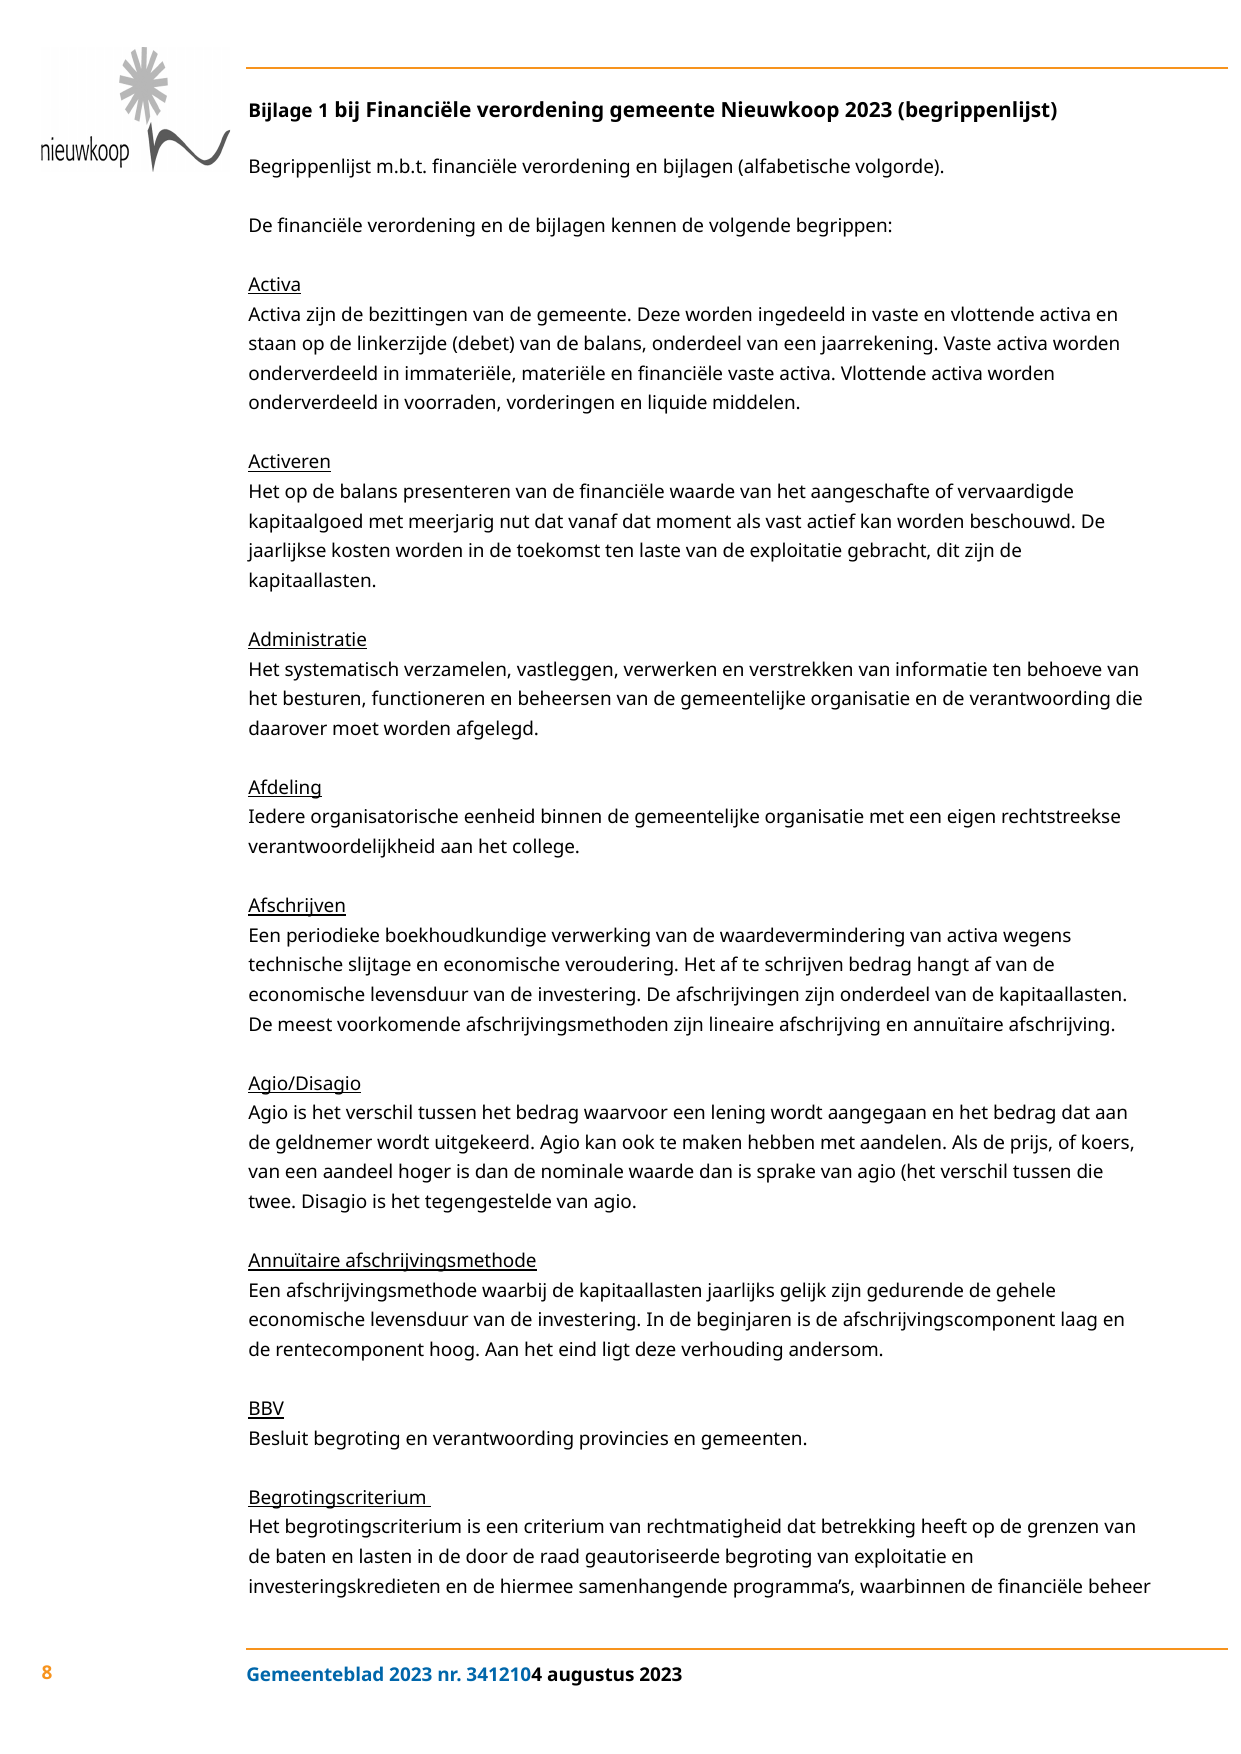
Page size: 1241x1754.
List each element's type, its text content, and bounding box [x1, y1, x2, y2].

text Begrippenlijst m.b.t. financiële verordening en bijlagen (alfabetische volgorde). [248, 153, 1152, 179]
text Bijlage 1 bij Financiële verordening gemeente Nieuwkoop 2023 (begrippenlijst) [248, 95, 1152, 123]
text Het systematisch verzamelen, vastleggen, verwerken en verstrekken van informatie ten behoeve van het besturen, functioneren en beheersen van de gemeentelijke organisatie en de verantwoording die daarover moet worden afgelegd. [248, 656, 1152, 741]
text Annuïtaire afschrijvingsmethode [248, 1247, 1152, 1273]
text Begrotingscriterium [248, 1484, 1152, 1510]
text Een periodieke boekhoudkundige verwerking van de waardevermindering van activa wegens technische slijtage en economische veroudering. Het af te schrijven bedrag hangt af van de economische levensduur van de investering. De afschrijvingen zijn onderdeel van de kapitaallasten. De meest voorkomende afschrijvingsmethoden zijn lineaire afschrijving en annuïtaire afschrijving. [248, 922, 1152, 1037]
text Agio/Disagio [248, 1070, 1152, 1096]
text Het begrotingscriterium is een criterium van rechtmatigheid dat betrekking heeft op de grenzen van de baten en lasten in de door de raad geautoriseerde begroting van exploitatie en investeringskredieten en de hiermee samenhangende programma’s, waarbinnen de financiële beheer [248, 1514, 1152, 1599]
text Afdeling [248, 774, 1152, 800]
text BBV [248, 1395, 1152, 1421]
text Administratie [248, 626, 1152, 652]
picture [41, 47, 231, 172]
text Agio is het verschil tussen het bedrag waarvoor een lening wordt aangegaan en het bedrag dat aan de geldnemer wordt uitgekeerd. Agio kan ook te maken hebben met aandelen. Als de prijs, of koers, van een aandeel hoger is dan de nominale waarde dan is sprake van agio (het verschil tussen die twee. Disagio is het tegengestelde van agio. [248, 1099, 1152, 1214]
text Een afschrijvingsmethode waarbij de kapitaallasten jaarlijks gelijk zijn gedurende de gehele economische levensduur van de investering. In de beginjaren is de afschrijvingscomponent laag en de rentecomponent hoog. Aan het eind ligt deze verhouding andersom. [248, 1277, 1152, 1362]
text Het op de balans presenteren van de financiële waarde van het aangeschafte of vervaardigde kapitaalgoed met meerjarig nut dat vanaf dat moment als vast actief kan worden beschouwd. De jaarlijkse kosten worden in de toekomst ten laste van de exploitatie gebracht, dit zijn de kapitaallasten. [248, 478, 1152, 593]
text De financiële verordening en de bijlagen kennen de volgende begrippen: [248, 212, 1152, 238]
text Besluit begroting en verantwoording provincies en gemeenten. [248, 1425, 1152, 1451]
text Activa zijn de bezittingen van de gemeente. Deze worden ingedeeld in vaste en vlottende activa en staan op de linkerzijde (debet) van de balans, onderdeel van een jaarrekening. Vaste activa worden onderverdeeld in immateriële, materiële en financiële vaste activa. Vlottende activa worden onderverdeeld in voorraden, vorderingen en liquide middelen. [248, 301, 1152, 415]
text Iedere organisatorische eenheid binnen de gemeentelijke organisatie met een eigen rechtstreekse verantwoordelijkheid aan het college. [248, 804, 1152, 859]
text Activa [248, 271, 1152, 297]
text Afschrijven [248, 892, 1152, 918]
text Activeren [248, 449, 1152, 474]
